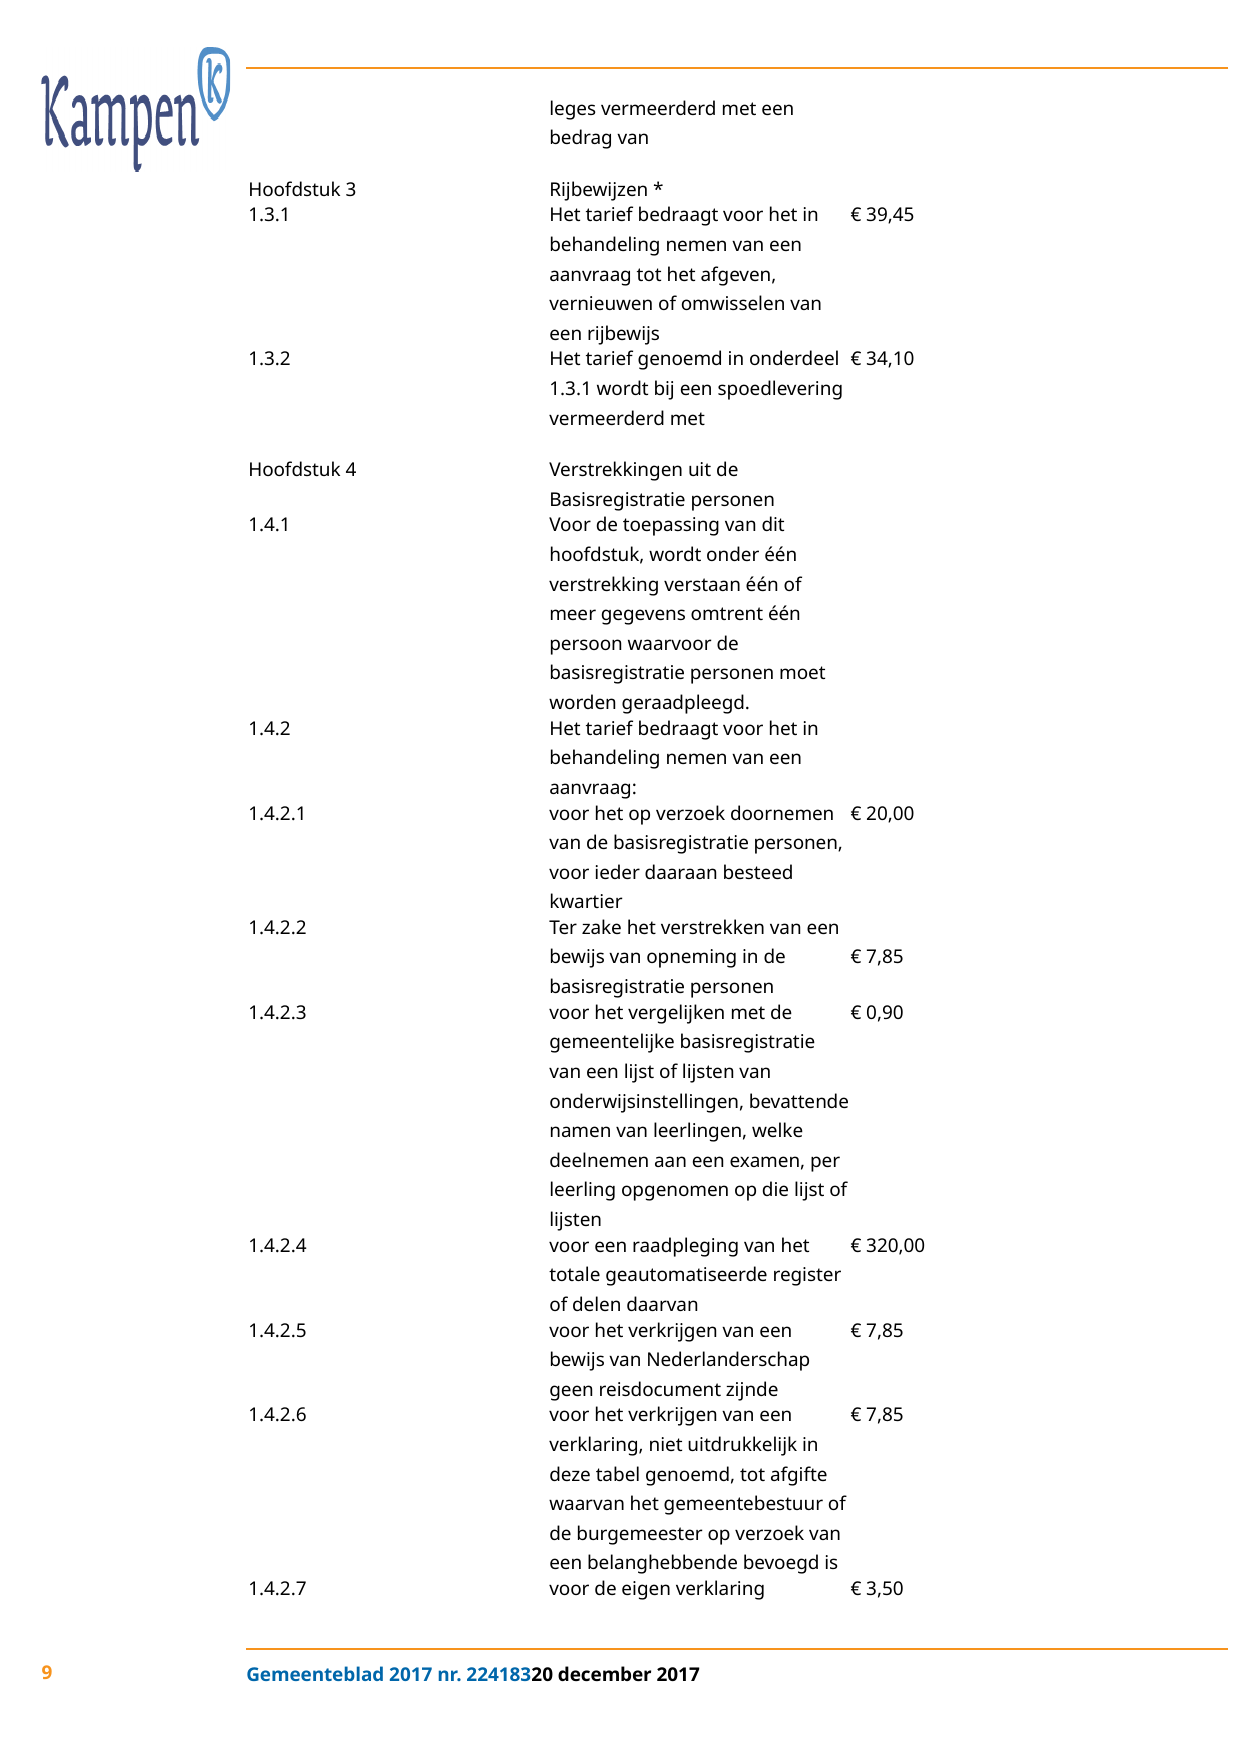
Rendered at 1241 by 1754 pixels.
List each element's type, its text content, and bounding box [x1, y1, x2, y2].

table_cell 1.4.2.3 [248, 999, 549, 1232]
table_cell voor het op verzoek doornemen van de basisregistratie personen, voor ieder daaraan besteed kwartier [549, 800, 850, 914]
table_cell [248, 95, 549, 150]
table_cell € 20,00 [850, 800, 1152, 914]
picture [41, 47, 231, 172]
table_cell 1.4.2.4 [248, 1232, 549, 1317]
table_cell [850, 150, 1152, 176]
table_cell € 7,85 [850, 1317, 1152, 1402]
table_cell 1.4.2.6 [248, 1402, 549, 1575]
table_cell € 320,00 [850, 1232, 1152, 1317]
table_cell Hoofdstuk 4 [248, 456, 549, 512]
table_cell Ter zake het verstrekken van een bewijs van opneming in de basisregistratie personen [549, 914, 850, 999]
table_cell Voor de toepassing van dit hoofdstuk, wordt onder één verstrekking verstaan één of meer gegevens omtrent één persoon waarvoor de basisregistratie personen moet worden geraadpleegd. [549, 512, 850, 715]
table_cell voor het verkrijgen van een verklaring, niet uitdrukkelijk in deze tabel genoemd, tot afgifte waarvan het gemeentebestuur of de burgemeester op verzoek van een belanghebbende bevoegd is [549, 1402, 850, 1575]
table_cell Het tarief bedraagt voor het in behandeling nemen van een aanvraag: [549, 715, 850, 800]
table_cell Rijbewijzen * [549, 176, 850, 202]
table_cell Verstrekkingen uit de Basisregistratie personen [549, 456, 850, 512]
table_cell € 0,90 [850, 999, 1152, 1232]
table_cell voor het verkrijgen van een bewijs van Nederlanderschap geen reisdocument zijnde [549, 1317, 850, 1402]
table_cell [549, 150, 850, 176]
table_cell [850, 715, 1152, 800]
table_cell Hoofdstuk 3 [248, 176, 549, 202]
table_cell voor de eigen verklaring [549, 1575, 850, 1601]
table_cell 1.3.1 [248, 202, 549, 346]
table_cell € 7,85 [850, 1402, 1152, 1575]
table_cell [248, 150, 549, 176]
table_cell 1.4.2.1 [248, 800, 549, 914]
table_cell € 3,50 [850, 1575, 1152, 1601]
table_cell [850, 431, 1152, 456]
table_cell € 39,45 [850, 202, 1152, 346]
table_cell 1.4.1 [248, 512, 549, 715]
table_cell voor een raadpleging van het totale geautomatiseerde register of delen daarvan [549, 1232, 850, 1317]
table_cell [850, 512, 1152, 715]
table_cell voor het vergelijken met de gemeentelijke basisregistratie van een lijst of lijsten van onderwijsinstellingen, bevattende namen van leerlingen, welke deelnemen aan een examen, per leerling opgenomen op die lijst of lijsten [549, 999, 850, 1232]
table_cell € 7,85 [850, 914, 1152, 999]
table_cell 1.4.2 [248, 715, 549, 800]
table_cell 1.4.2.2 [248, 914, 549, 999]
table_cell 1.3.2 [248, 346, 549, 431]
table_cell € 34,10 [850, 346, 1152, 431]
table_cell [850, 456, 1152, 512]
table_cell leges vermeerderd met een bedrag van [549, 95, 850, 150]
table_cell Het tarief genoemd in onderdeel 1.3.1 wordt bij een spoedlevering vermeerderd met [549, 346, 850, 431]
table_cell 1.4.2.7 [248, 1575, 549, 1601]
table_cell [850, 95, 1152, 150]
table_cell [850, 176, 1152, 202]
table_cell [549, 431, 850, 456]
table_cell [248, 431, 549, 456]
table_cell Het tarief bedraagt voor het in behandeling nemen van een aanvraag tot het afgeven, vernieuwen of omwisselen van een rijbewijs [549, 202, 850, 346]
table_cell 1.4.2.5 [248, 1317, 549, 1402]
